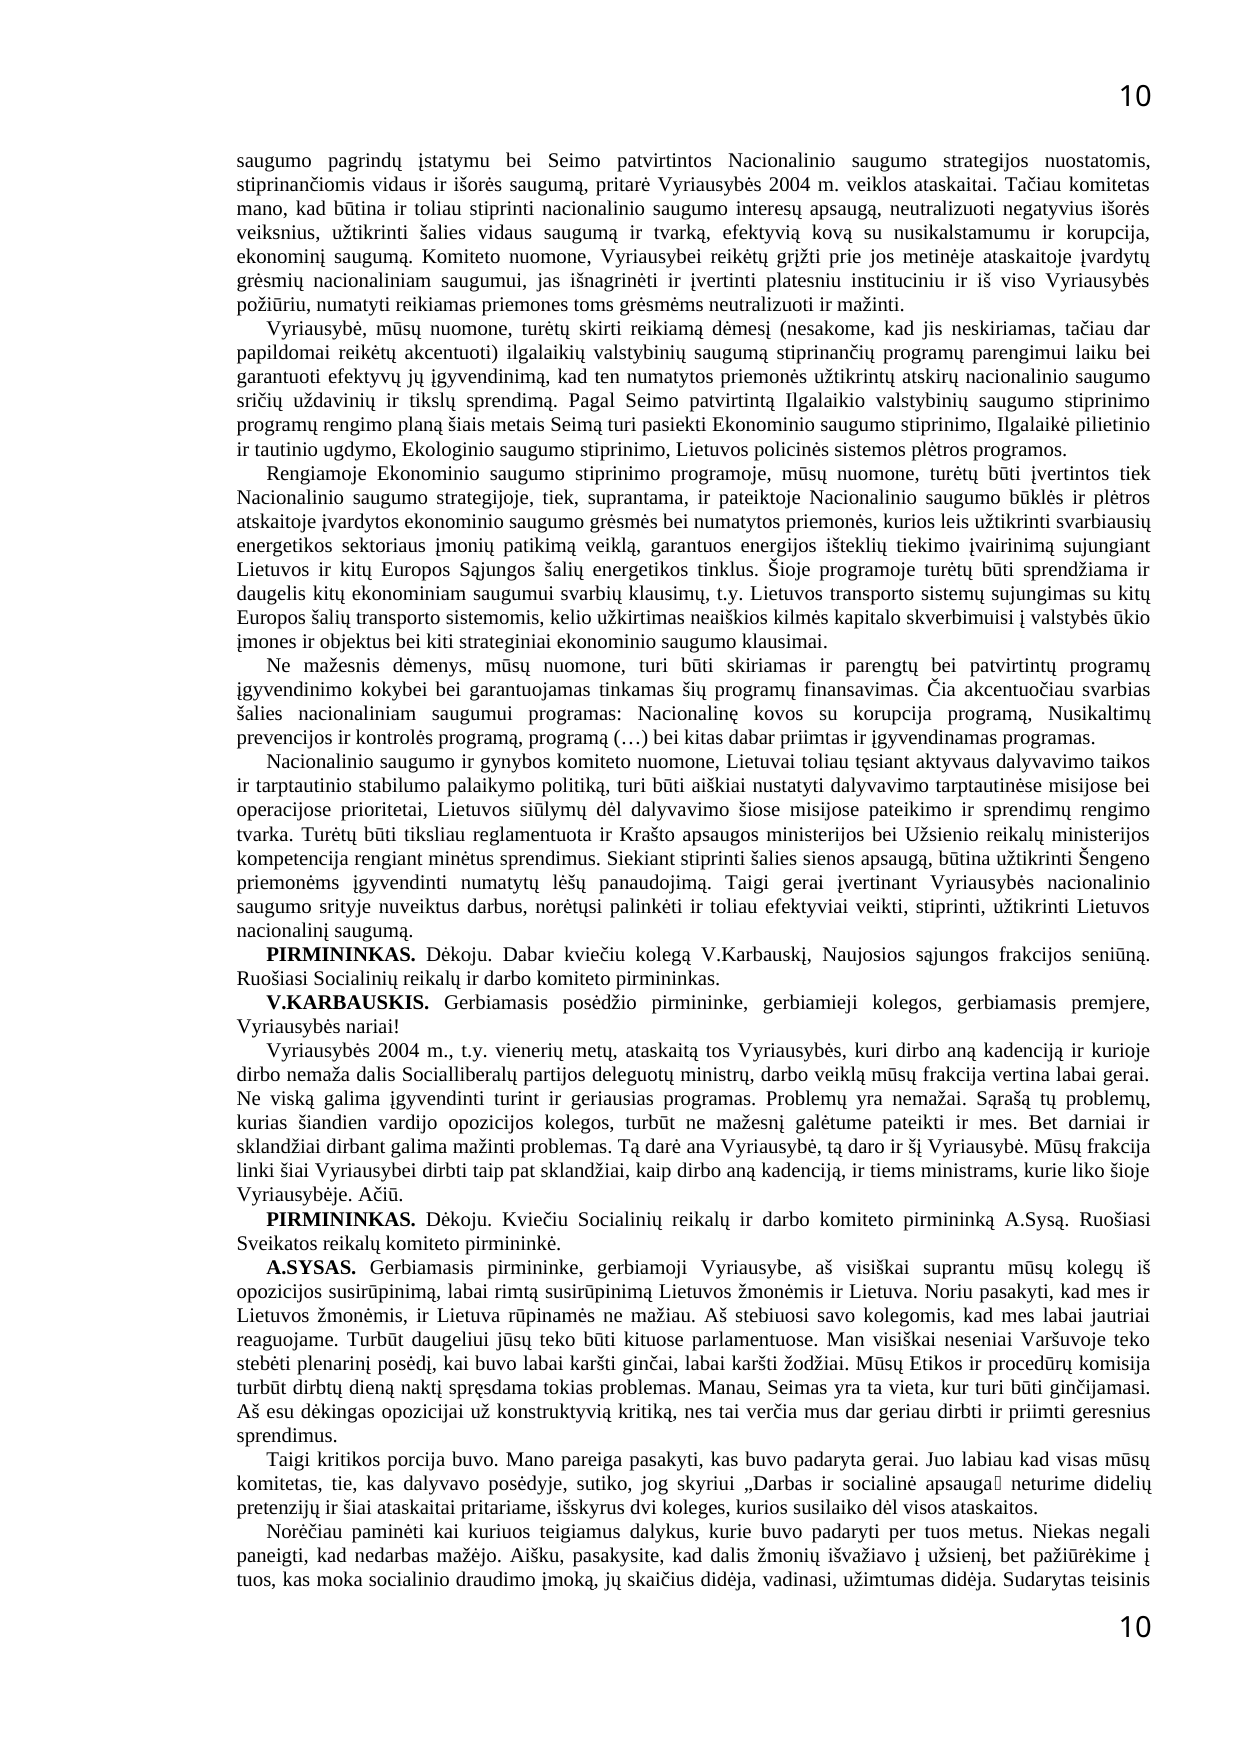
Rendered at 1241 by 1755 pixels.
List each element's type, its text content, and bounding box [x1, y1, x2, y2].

text saugumo pagrindų įstatymu bei Seimo patvirtintos Nacionalinio saugumo strategijos nuostatomis, stiprinančiomis vidaus ir išorės saugumą, pritarė Vyriausybės 2004 m. veiklos ataskaitai. Tačiau komitetas mano, kad būtina ir toliau stiprinti nacionalinio saugumo interesų apsaugą, neutralizuoti negatyvius išorės veiksnius, užtikrinti šalies vidaus saugumą ir tvarką, efektyvią kovą su nusikalstamumu ir korupcija, ekonominį saugumą. Komiteto nuomone, Vyriausybei reikėtų grįžti prie jos metinėje ataskaitoje įvardytų grėsmių nacionaliniam saugumui, jas išnagrinėti ir įvertinti platesniu instituciniu ir iš viso Vyriausybės požiūriu, numatyti reikiamas priemones toms grėsmėms neutralizuoti ir mažinti. [236, 148, 1152, 316]
text Vyriausybė, mūsų nuomone, turėtų skirti reikiamą dėmesį (nesakome, kad jis neskiriamas, tačiau dar papildomai reikėtų akcentuoti) ilgalaikių valstybinių saugumą stiprinančių programų parengimui laiku bei garantuoti efektyvų jų įgyvendinimą, kad ten numatytos priemonės užtikrintų atskirų nacionalinio saugumo sričių uždavinių ir tikslų sprendimą. Pagal Seimo patvirtintą Ilgalaikio valstybinių saugumo stiprinimo programų rengimo planą šiais metais Seimą turi pasiekti Ekonominio saugumo stiprinimo, Ilgalaikė pilietinio ir tautinio ugdymo, Ekologinio saugumo stiprinimo, Lietuvos policinės sistemos plėtros programos. [236, 316, 1152, 461]
text V.KARBAUSKIS. Gerbiamasis posėdžio pirmininke, gerbiamieji kolegos, gerbiamasis premjere, Vyriausybės nariai! [236, 990, 1152, 1038]
text PIRMININKAS. Dėkoju. Kviečiu Socialinių reikalų ir darbo komiteto pirmininką A.Sysą. Ruošiasi Sveikatos reikalų komiteto pirmininkė. [236, 1206, 1152, 1254]
text Rengiamoje Ekonominio saugumo stiprinimo programoje, mūsų nuomone, turėtų būti įvertintos tiek Nacionalinio saugumo strategijoje, tiek, suprantama, ir pateiktoje Nacionalinio saugumo būklės ir plėtros atskaitoje įvardytos ekonominio saugumo grėsmės bei numatytos priemonės, kurios leis užtikrinti svarbiausių energetikos sektoriaus įmonių patikimą veiklą, garantuos energijos išteklių tiekimo įvairinimą sujungiant Lietuvos ir kitų Europos Sąjungos šalių energetikos tinklus. Šioje programoje turėtų būti sprendžiama ir daugelis kitų ekonominiam saugumui svarbių klausimų, t.y. Lietuvos transporto sistemų sujungimas su kitų Europos šalių transporto sistemomis, kelio užkirtimas neaiškios kilmės kapitalo skverbimuisi į valstybės ūkio įmones ir objektus bei kiti strateginiai ekonominio saugumo klausimai. [236, 461, 1152, 653]
text Norėčiau paminėti kai kuriuos teigiamus dalykus, kurie buvo padaryti per tuos metus. Niekas negali paneigti, kad nedarbas mažėjo. Aišku, pasakysite, kad dalis žmonių išvažiavo į užsienį, bet pažiūrėkime į tuos, kas moka socialinio draudimo įmoką, jų skaičius didėja, vadinasi, užimtumas didėja. Sudarytas teisinis [236, 1519, 1152, 1591]
text Ne mažesnis dėmenys, mūsų nuomone, turi būti skiriamas ir parengtų bei patvirtintų programų įgyvendinimo kokybei bei garantuojamas tinkamas šių programų finansavimas. Čia akcentuočiau svarbias šalies nacionaliniam saugumui programas: Nacionalinę kovos su korupcija programą, Nusikaltimų prevencijos ir kontrolės programą, programą (…) bei kitas dabar priimtas ir įgyvendinamas programas. [236, 653, 1152, 749]
text PIRMININKAS. Dėkoju. Dabar kviečiu kolegą V.Karbauskį, Naujosios sąjungos frakcijos seniūną. Ruošiasi Socialinių reikalų ir darbo komiteto pirmininkas. [236, 942, 1152, 990]
text A.SYSAS. Gerbiamasis pirmininke, gerbiamoji Vyriausybe, aš visiškai suprantu mūsų kolegų iš opozicijos susirūpinimą, labai rimtą susirūpinimą Lietuvos žmonėmis ir Lietuva. Noriu pasakyti, kad mes ir Lietuvos žmonėmis, ir Lietuva rūpinamės ne mažiau. Aš stebiuosi savo kolegomis, kad mes labai jautriai reaguojame. Turbūt daugeliui jūsų teko būti kituose parlamentuose. Man visiškai neseniai Varšuvoje teko stebėti plenarinį posėdį, kai buvo labai karšti ginčai, labai karšti žodžiai. Mūsų Etikos ir procedūrų komisija turbūt dirbtų dieną naktį spręsdama tokias problemas. Manau, Seimas yra ta vieta, kur turi būti ginčijamasi. Aš esu dėkingas opozicijai už konstruktyvią kritiką, nes tai verčia mus dar geriau dirbti ir priimti geresnius sprendimus. [236, 1254, 1152, 1447]
text Nacionalinio saugumo ir gynybos komiteto nuomone, Lietuvai toliau tęsiant aktyvaus dalyvavimo taikos ir tarptautinio stabilumo palaikymo politiką, turi būti aiškiai nustatyti dalyvavimo tarptautinėse misijose bei operacijose prioritetai, Lietuvos siūlymų dėl dalyvavimo šiose misijose pateikimo ir sprendimų rengimo tvarka. Turėtų būti tiksliau reglamentuota ir Krašto apsaugos ministerijos bei Užsienio reikalų ministerijos kompetencija rengiant minėtus sprendimus. Siekiant stiprinti šalies sienos apsaugą, būtina užtikrinti Šengeno priemonėms įgyvendinti numatytų lėšų panaudojimą. Taigi gerai įvertinant Vyriausybės nacionalinio saugumo srityje nuveiktus darbus, norėtųsi palinkėti ir toliau efektyviai veikti, stiprinti, užtikrinti Lietuvos nacionalinį saugumą. [236, 749, 1152, 942]
text Taigi kritikos porcija buvo. Mano pareiga pasakyti, kas buvo padaryta gerai. Juo labiau kad visas mūsų komitetas, tie, kas dalyvavo posėdyje, sutiko, jog skyriui „Darbas ir socialinė apsauga neturime didelių pretenzijų ir šiai ataskaitai pritariame, išskyrus dvi koleges, kurios susilaiko dėl visos ataskaitos. [236, 1447, 1152, 1519]
text Vyriausybės 2004 m., t.y. vienerių metų, ataskaitą tos Vyriausybės, kuri dirbo aną kadenciją ir kurioje dirbo nemaža dalis Socialliberalų partijos deleguotų ministrų, darbo veiklą mūsų frakcija vertina labai gerai. Ne viską galima įgyvendinti turint ir geriausias programas. Problemų yra nemažai. Sąrašą tų problemų, kurias šiandien vardijo opozicijos kolegos, turbūt ne mažesnį galėtume pateikti ir mes. Bet darniai ir sklandžiai dirbant galima mažinti problemas. Tą darė ana Vyriausybė, tą daro ir šį Vyriausybė. Mūsų frakcija linki šiai Vyriausybei dirbti taip pat sklandžiai, kaip dirbo aną kadenciją, ir tiems ministrams, kurie liko šioje Vyriausybėje. Ačiū. [236, 1038, 1152, 1206]
